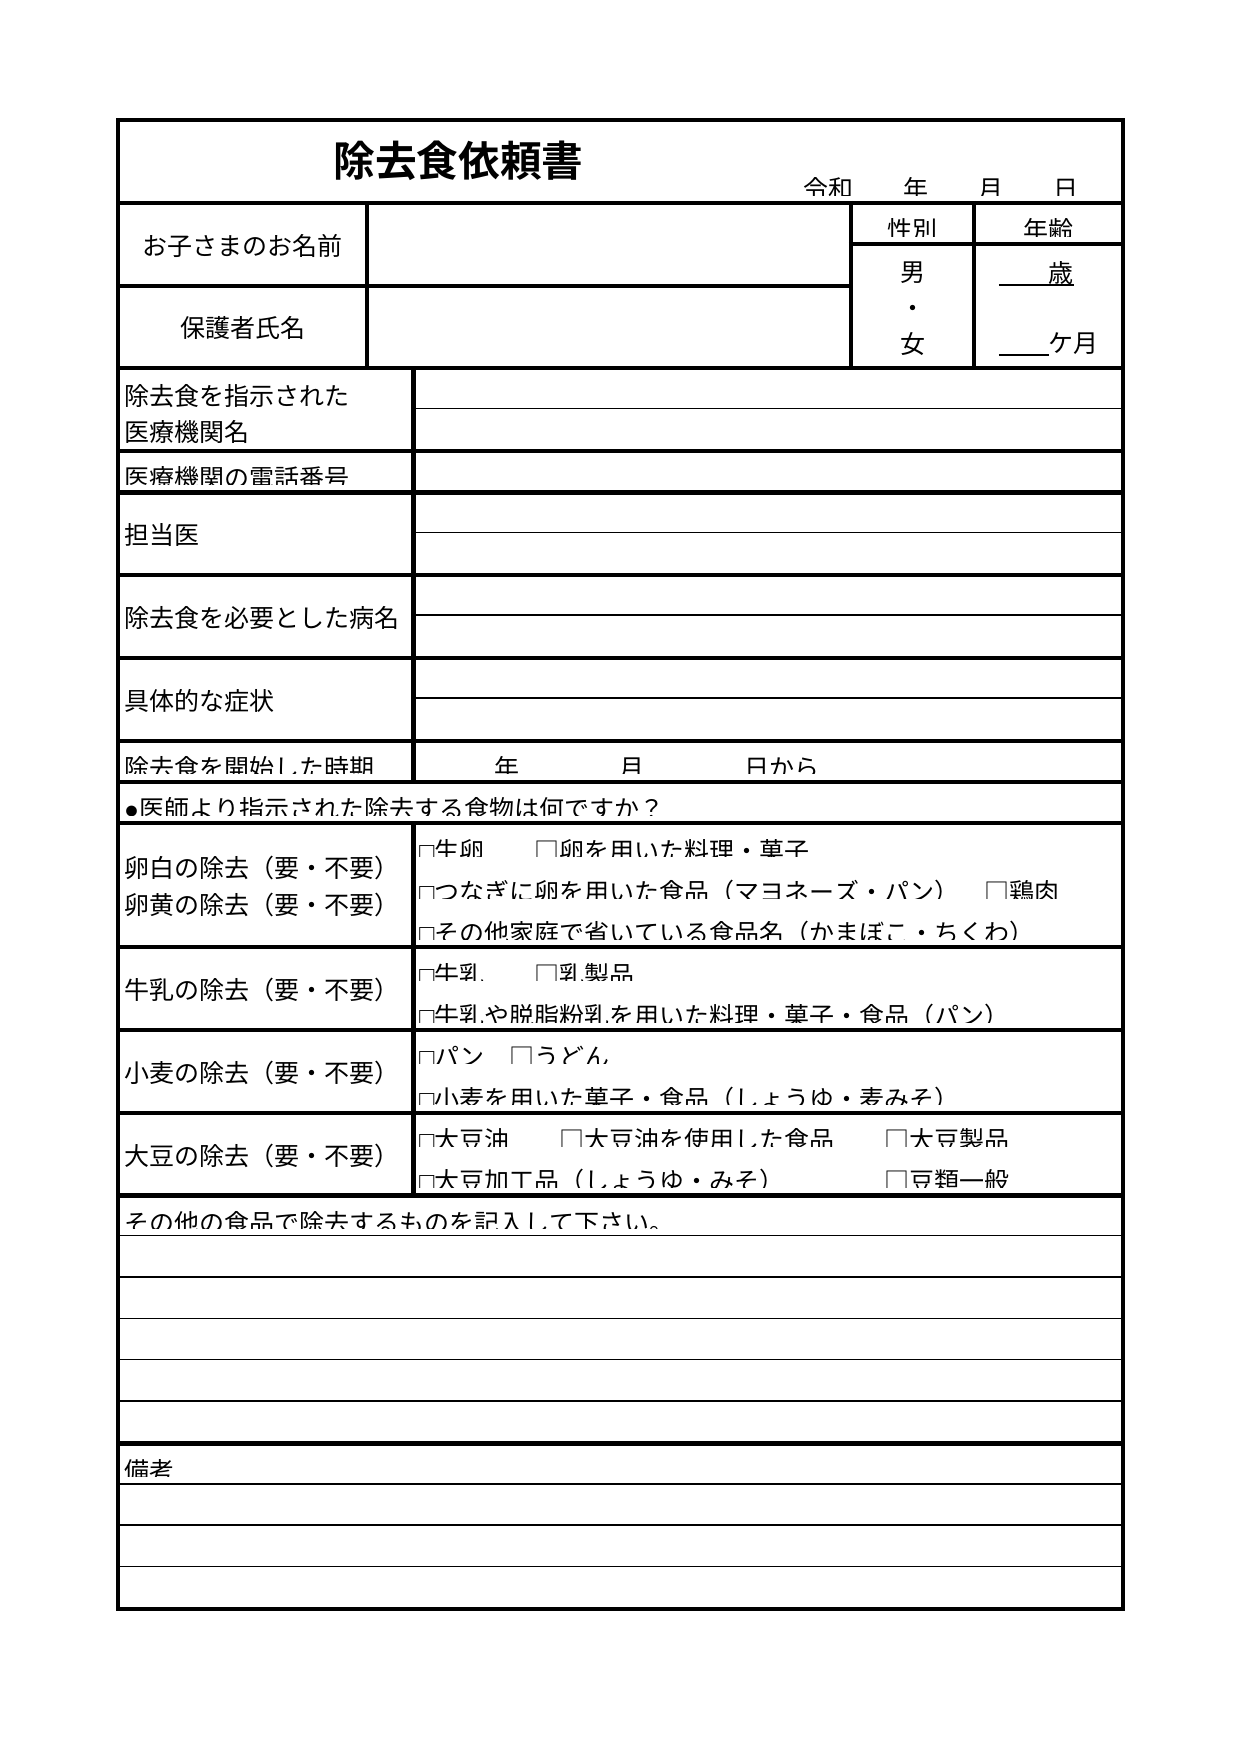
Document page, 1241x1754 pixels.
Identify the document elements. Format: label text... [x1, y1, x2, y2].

table_cell □牛乳や脱脂粉乳を用いた料理・菓子・食品（パン） [416, 987, 1121, 1028]
table_cell ●医師より指示された除去する食物は何ですか？ [120, 784, 1121, 821]
table_cell 卵白の除去（要・不要） 卵黄の除去（要・不要） [120, 825, 411, 945]
table_cell [416, 495, 1121, 532]
table_cell [369, 205, 849, 242]
table_cell [120, 1485, 1121, 1524]
table_cell 具体的な症状 [120, 660, 411, 738]
table_cell [120, 1526, 1121, 1566]
table_cell [369, 242, 849, 283]
table_cell お子さまのお名前 [120, 205, 365, 283]
table_cell □パン □うどん [416, 1032, 1121, 1069]
table_cell □大豆加工品（しょうゆ・みそ） □豆類一般 [416, 1152, 1121, 1193]
table_cell 除去食を必要とした病名 [120, 577, 411, 656]
table_cell □その他家庭で省いている食品名（かまぼこ・ちくわ） [416, 904, 1121, 945]
table_cell 大豆の除去（要・不要） [120, 1115, 411, 1193]
table_cell [120, 1319, 1121, 1359]
table_cell 歳 ケ月 [976, 246, 1121, 366]
table_cell [369, 288, 849, 325]
table_cell 医療機関の電話番号 [120, 453, 411, 490]
table_cell 年齢 [976, 205, 1121, 242]
table_cell 担当医 [120, 495, 411, 573]
table_cell □牛乳 □乳製品 [416, 949, 1121, 987]
table_cell 令和 年 月 日 [798, 160, 1121, 201]
table_cell 年 月 日から [416, 743, 1121, 780]
table_cell 除去食を指示された 医療機関名 [120, 370, 411, 449]
table_cell 保護者氏名 [120, 288, 365, 366]
table_cell □小麦を用いた菓子・食品（しょうゆ・麦みそ） [416, 1069, 1121, 1111]
table_cell □つなぎに卵を用いた食品（マヨネーズ・パン） □鶏肉 [416, 863, 1121, 904]
table_cell 牛乳の除去（要・不要） [120, 949, 411, 1028]
table_cell [416, 577, 1121, 614]
table_cell □大豆油 □大豆油を使用した食品 □大豆製品 [416, 1115, 1121, 1152]
table_cell 備考 [120, 1446, 1121, 1483]
table_cell [369, 325, 849, 366]
table_cell [416, 616, 1121, 656]
table_header 除去食依頼書 [120, 122, 798, 201]
table_cell 性別 [853, 205, 972, 242]
table_cell 除去食を開始した時期 [120, 743, 411, 780]
table_header [798, 122, 1121, 159]
table_cell □生卵 □卵を用いた料理・菓子 [416, 825, 1121, 862]
table_cell [120, 1278, 1121, 1317]
table_cell [416, 453, 1121, 490]
table_cell その他の食品で除去するものを記入して下さい。 [120, 1198, 1121, 1235]
table_cell [120, 1360, 1121, 1400]
table_cell [416, 370, 1121, 408]
table_cell [120, 1567, 1121, 1607]
table_cell 小麦の除去（要・不要） [120, 1032, 411, 1111]
table_cell [416, 409, 1121, 449]
table_cell [120, 1402, 1121, 1441]
table_cell [120, 1236, 1121, 1276]
table_cell [416, 533, 1121, 573]
table_cell [416, 699, 1121, 738]
table_cell [416, 660, 1121, 697]
table_cell 男 ・ 女 [853, 246, 972, 366]
